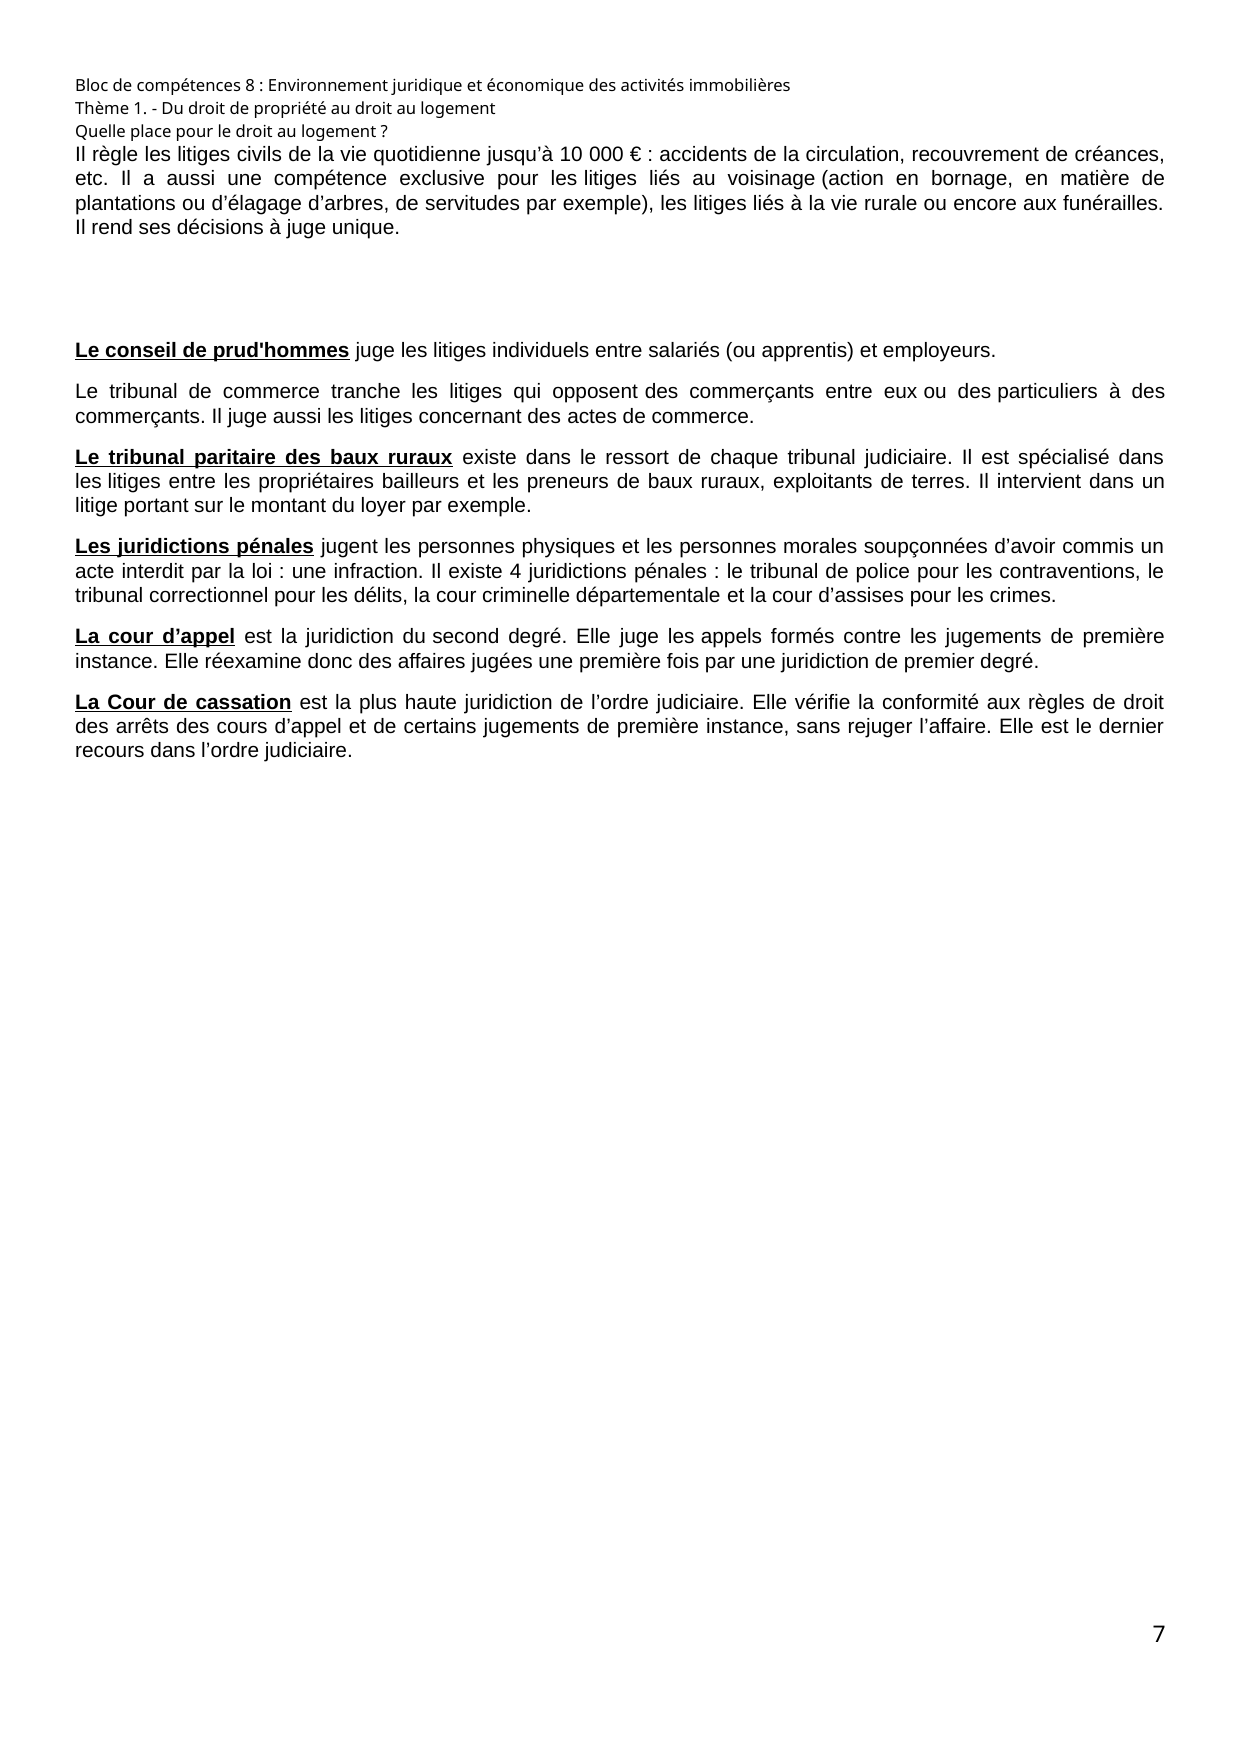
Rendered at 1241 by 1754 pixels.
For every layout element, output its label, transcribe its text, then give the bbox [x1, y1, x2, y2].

text Le conseil de prud'hommes juge les litiges individuels entre salariés (ou apprentis) et employeurs. [75, 338, 1165, 362]
text La Cour de cassation est la plus haute juridiction de l’ordre judiciaire. Elle vérifie la conformité aux règles de droit des arrêts des cours d’appel et de certains jugements de première instance, sans rejuger l’affaire. Elle est le dernier recours dans l’ordre judiciaire. [75, 689, 1165, 762]
text Le tribunal paritaire des baux ruraux existe dans le ressort de chaque tribunal judiciaire. Il est spécialisé dans les litiges entre les propriétaires bailleurs et les preneurs de baux ruraux, exploitants de terres. Il intervient dans un litige portant sur le montant du loyer par exemple. [75, 444, 1165, 517]
text Le tribunal de commerce tranche les litiges qui opposent des commerçants entre eux ou des particuliers à des commerçants. Il juge aussi les litiges concernant des actes de commerce. [75, 379, 1165, 427]
text Les juridictions pénales jugent les personnes physiques et les personnes morales soupçonnées d’avoir commis un acte interdit par la loi : une infraction. Il existe 4 juridictions pénales : le tribunal de police pour les contraventions, le tribunal correctionnel pour les délits, la cour criminelle départementale et la cour d’assises pour les crimes. [75, 534, 1165, 607]
text Il règle les litiges civils de la vie quotidienne jusqu’à 10 000 € : accidents de la circulation, recouvrement de créances, etc. Il a aussi une compétence exclusive pour les litiges liés au voisinage (action en bornage, en matière de plantations ou d’élagage d’arbres, de servitudes par exemple), les litiges liés à la vie rurale ou encore aux funérailles. Il rend ses décisions à juge unique. [75, 142, 1165, 239]
text La cour d’appel est la juridiction du second degré. Elle juge les appels formés contre les jugements de première instance. Elle réexamine donc des affaires jugées une première fois par une juridiction de premier degré. [75, 624, 1165, 672]
